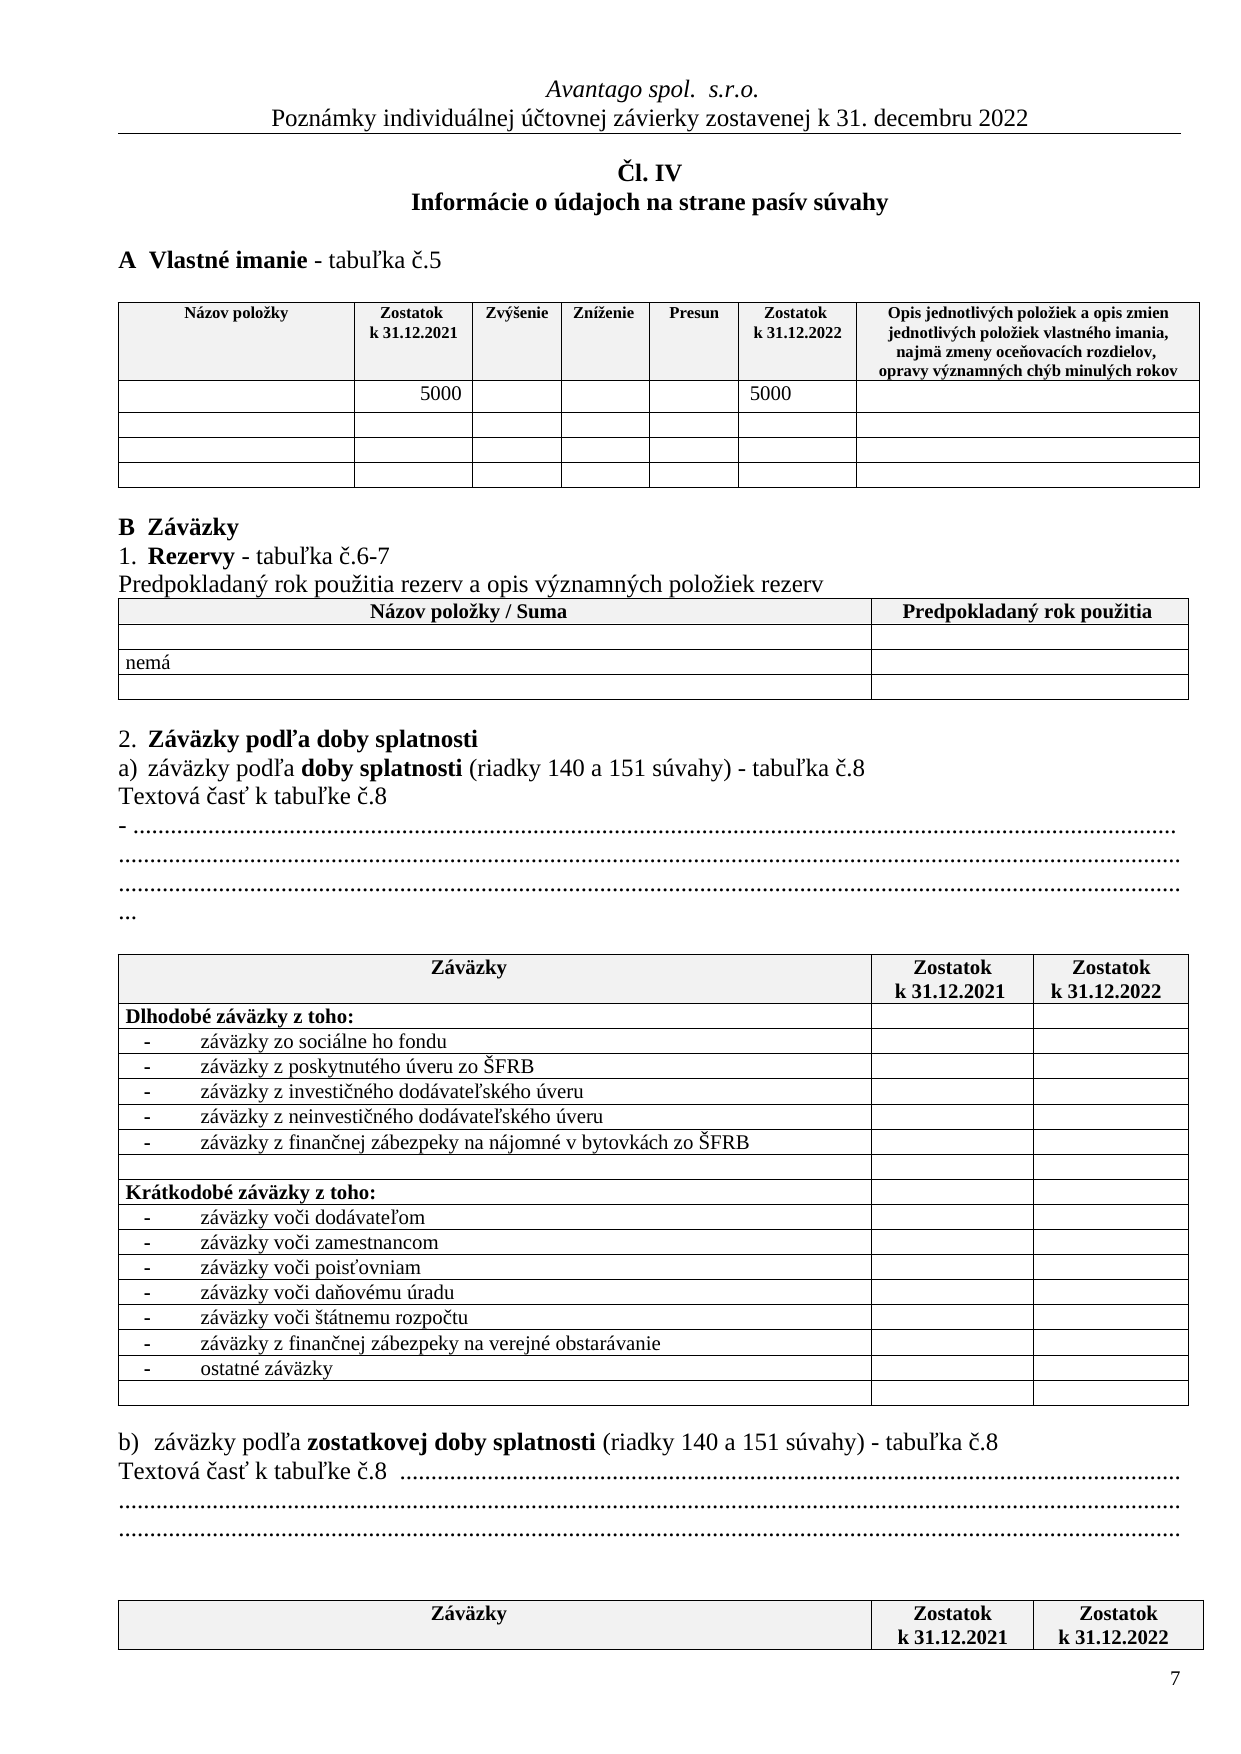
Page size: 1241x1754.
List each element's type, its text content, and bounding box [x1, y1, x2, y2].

table_cell záväzky z investičného dodávateľského úveru [119, 1079, 871, 1103]
table_cell [872, 1230, 1033, 1254]
table_cell [1034, 1280, 1188, 1304]
table_header Presun [650, 303, 738, 380]
table_header Zostatok k 31.12.2021 [872, 955, 1033, 1003]
text .......................................................................................................................................................................... [118, 1485, 1181, 1513]
table_cell [1034, 1330, 1188, 1354]
table_cell [650, 438, 738, 462]
table_cell [1034, 1105, 1188, 1128]
table_cell [872, 1130, 1033, 1154]
table_cell [119, 675, 871, 699]
text Textová časť k tabuľke č.8 ............................................................................................................................. [118, 1456, 1181, 1485]
text Predpokladaný rok použitia rezerv a opis významných položiek rezerv [118, 569, 1181, 598]
table_cell nemá [119, 650, 871, 674]
table_cell [355, 463, 472, 487]
table_cell [857, 413, 1199, 437]
table_cell [1034, 1004, 1188, 1028]
table_cell [119, 1381, 871, 1405]
table_cell [355, 438, 472, 462]
table_cell [119, 463, 354, 487]
table_cell Dlhodobé záväzky z toho: [119, 1004, 871, 1028]
list Rezervy - tabuľka č.6-7 [118, 541, 1181, 569]
text B Záväzky [118, 512, 1181, 541]
table_cell [872, 1079, 1033, 1103]
table_cell [872, 625, 1188, 648]
table_cell [473, 438, 561, 462]
table_cell záväzky voči štátnemu rozpočtu [119, 1305, 871, 1329]
table_cell [739, 463, 856, 487]
table_cell [355, 413, 472, 437]
table_cell [650, 413, 738, 437]
table_cell záväzky z neinvestičného dodávateľského úveru [119, 1105, 871, 1128]
table_cell [872, 650, 1188, 674]
table_cell [1034, 1305, 1188, 1329]
table_cell záväzky zo sociálne ho fondu [119, 1029, 871, 1053]
table_cell 5000 [739, 381, 856, 412]
table_cell [119, 438, 354, 462]
table_header Zostatok k 31.12.2021 [355, 303, 472, 380]
table_header Názov položky [119, 303, 354, 380]
table_cell [119, 381, 354, 412]
table_cell [872, 1180, 1033, 1204]
table_cell [872, 1004, 1033, 1028]
table_cell [1034, 1230, 1188, 1254]
table_header Zvýšenie [473, 303, 561, 380]
table_cell [857, 463, 1199, 487]
table_cell [1034, 1180, 1188, 1204]
table_cell [872, 1280, 1033, 1304]
table_header Zostatok k 31.12.2022 [1034, 955, 1188, 1003]
table_cell 5000 [355, 381, 472, 412]
table_cell [119, 1155, 871, 1179]
table_header Predpokladaný rok použitia [872, 599, 1188, 623]
table_cell [1034, 1381, 1188, 1405]
table_cell [872, 1054, 1033, 1078]
table_header Zníženie [562, 303, 649, 380]
table_cell [872, 1155, 1033, 1179]
list záväzky podľa zostatkovej doby splatnosti (riadky 140 a 151 súvahy) - tabuľka č.8 [118, 1427, 1181, 1456]
table_header Záväzky [119, 955, 871, 1003]
text Informácie o údajoch na strane pasív súvahy [118, 187, 1181, 216]
table_cell [473, 381, 561, 412]
table_cell ostatné záväzky [119, 1356, 871, 1379]
text Textová časť k tabuľke č.8 - .............................................................................................................................................................................................................................................................................................................................................................................................................................................................................................................................. [118, 781, 1181, 925]
table_cell [1034, 1255, 1188, 1279]
table_cell záväzky voči dodávateľom [119, 1205, 871, 1229]
table_cell [1034, 1205, 1188, 1229]
table_cell [1034, 1130, 1188, 1154]
table_cell [650, 381, 738, 412]
table_cell [872, 1381, 1033, 1405]
table_cell záväzky z poskytnutého úveru zo ŠFRB [119, 1054, 871, 1078]
table_cell [872, 1205, 1033, 1229]
table_cell záväzky voči zamestnancom [119, 1230, 871, 1254]
table_cell [857, 381, 1199, 412]
table_cell [739, 438, 856, 462]
table_cell [473, 463, 561, 487]
table_cell [562, 438, 649, 462]
table_cell [872, 1029, 1033, 1053]
table_header Zostatok k 31.12.2022 [739, 303, 856, 380]
table_cell [872, 1105, 1033, 1128]
table_cell záväzky z finančnej zábezpeky na verejné obstarávanie [119, 1330, 871, 1354]
table_cell Krátkodobé záväzky z toho: [119, 1180, 871, 1204]
table_cell záväzky voči daňovému úradu [119, 1280, 871, 1304]
table_header Opis jednotlivých položiek a opis zmien jednotlivých položiek vlastného imania, najmä zmeny oceňovacích rozdielov, opravy významných chýb minulých rokov [857, 303, 1199, 380]
table_cell [872, 1356, 1033, 1379]
text A Vlastné imanie - tabuľka č.5 [118, 245, 1181, 273]
text .......................................................................................................................................................................... [118, 1513, 1181, 1542]
table_cell [562, 463, 649, 487]
table_cell [119, 625, 871, 648]
table_cell [562, 381, 649, 412]
table_header Záväzky [119, 1601, 871, 1649]
table_cell [1034, 1155, 1188, 1179]
table_cell [872, 1255, 1033, 1279]
table_cell [1034, 1079, 1188, 1103]
table_cell záväzky voči poisťovniam [119, 1255, 871, 1279]
table_header Zostatok k 31.12.2022 [1034, 1601, 1203, 1649]
table_cell záväzky z finančnej zábezpeky na nájomné v bytovkách zo ŠFRB [119, 1130, 871, 1154]
table_cell [650, 463, 738, 487]
table_cell [562, 413, 649, 437]
table_cell [1034, 1029, 1188, 1053]
table_cell [473, 413, 561, 437]
list záväzky podľa doby splatnosti (riadky 140 a 151 súvahy) - tabuľka č.8 [118, 753, 1181, 781]
table_cell [1034, 1356, 1188, 1379]
table_cell [857, 438, 1199, 462]
table_header Zostatok k 31.12.2021 [872, 1601, 1033, 1649]
table_cell [739, 413, 856, 437]
list Záväzky podľa doby splatnosti [118, 724, 1181, 753]
table_header Názov položky / Suma [119, 599, 871, 623]
table_cell [872, 1330, 1033, 1354]
table_cell [872, 1305, 1033, 1329]
table_cell [119, 413, 354, 437]
table_cell [1034, 1054, 1188, 1078]
text Čl. IV [118, 158, 1181, 187]
table_cell [872, 675, 1188, 699]
